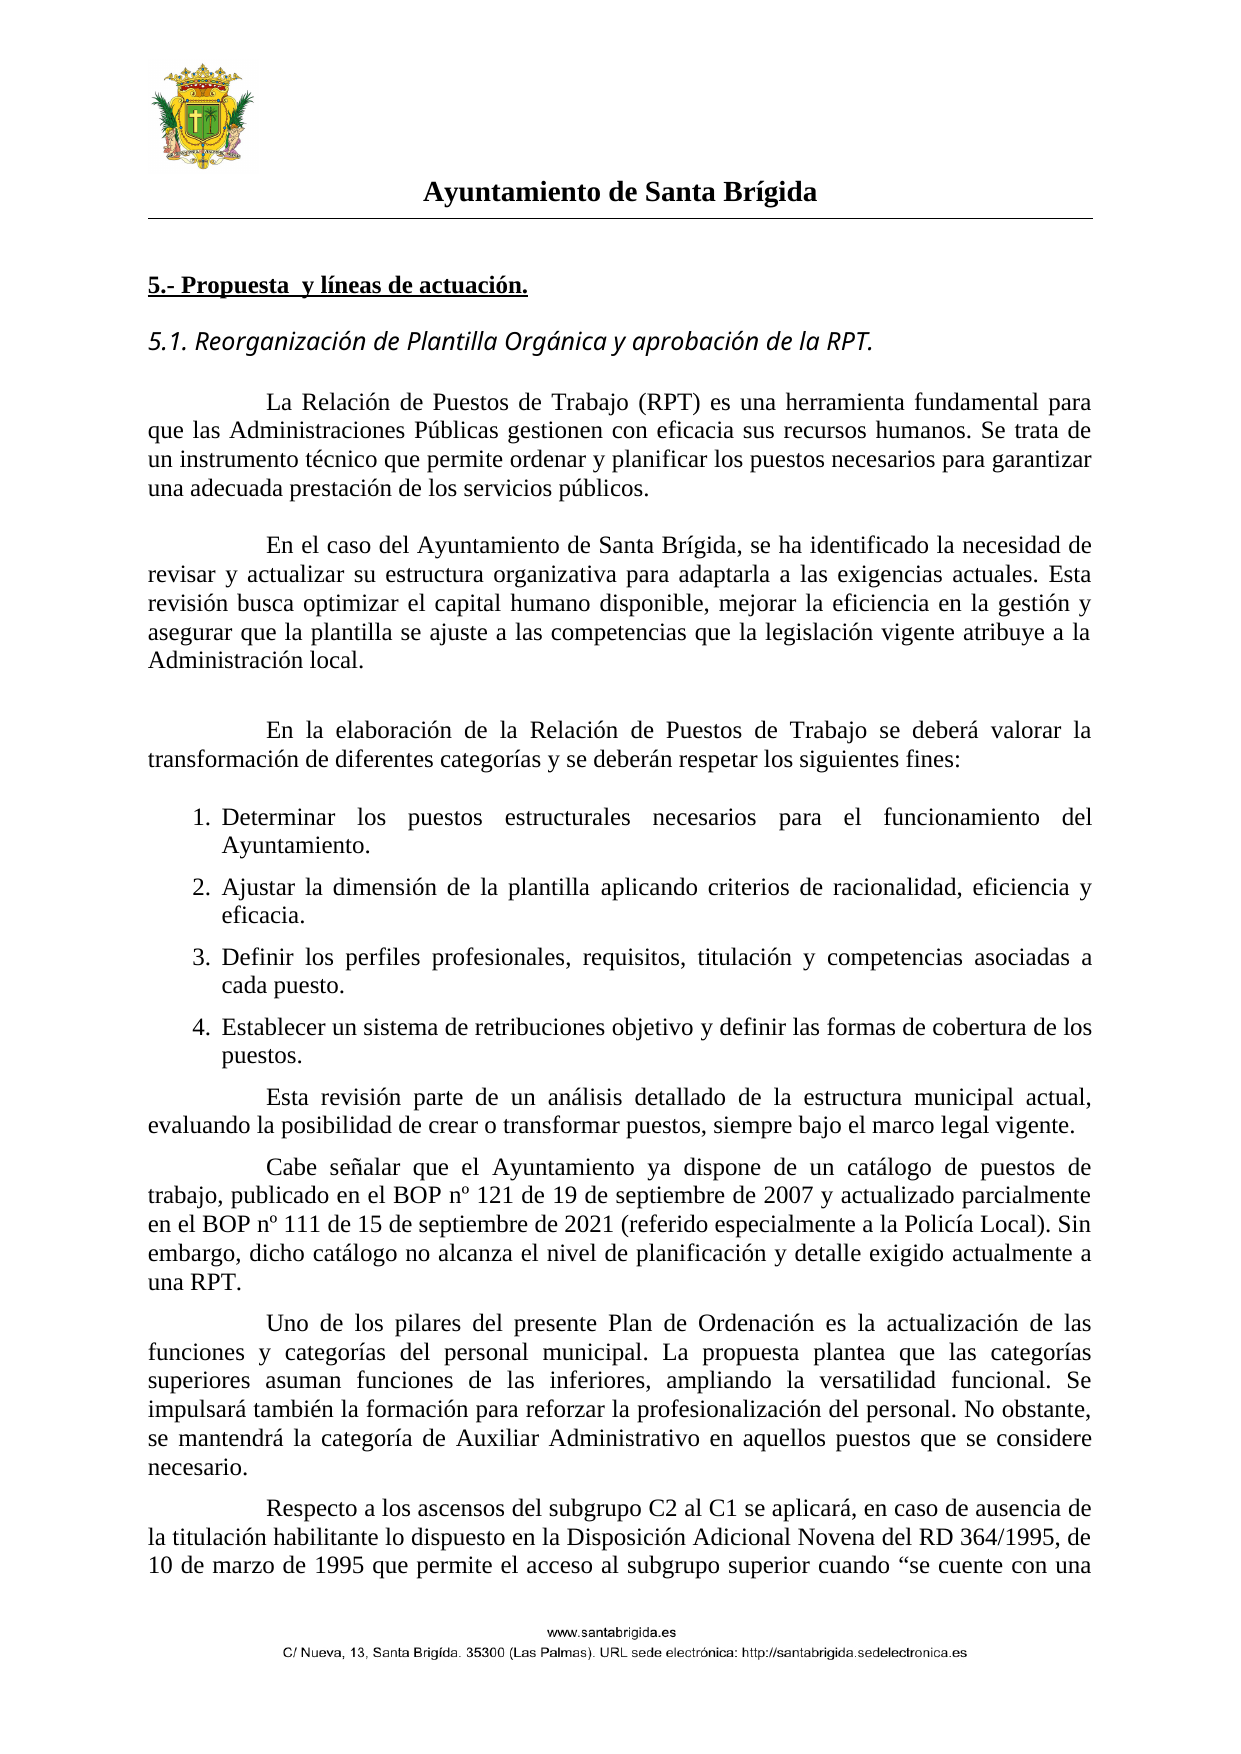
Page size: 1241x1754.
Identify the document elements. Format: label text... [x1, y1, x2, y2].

text Uno de los pilares del presente Plan de Ordenación es la actualización de las funciones y categorías del personal municipal. La propuesta plantea que las categorías superiores asuman funciones de las inferiores, ampliando la versatilidad funcional. Se impulsará también la formación para reforzar la profesionalización del personal. No obstante, se mantendrá la categoría de Auxiliar Administrativo en aquellos puestos que se considere necesario. [148, 1308, 1093, 1481]
list Definir los perfiles profesionales, requisitos, titulación y competencias asociadas a cada puesto. [192, 942, 1093, 999]
list Ajustar la dimensión de la plantilla aplicando criterios de racionalidad, eficiencia y eficacia. [192, 872, 1093, 929]
text Respecto a los ascensos del subgrupo C2 al C1 se aplicará, en caso de ausencia de la titulación habilitante lo dispuesto en la Disposición Adicional Novena del RD 364/1995, de 10 de marzo de 1995 que permite el acceso al subgrupo superior cuando “se cuente con una [148, 1493, 1093, 1579]
text La Relación de Puestos de Trabajo (RPT) es una herramienta fundamental para que las Administraciones Públicas gestionen con eficacia sus recursos humanos. Se trata de un instrumento técnico que permite ordenar y planificar los puestos necesarios para garantizar una adecuada prestación de los servicios públicos. [148, 387, 1093, 502]
text Esta revisión parte de un análisis detallado de la estructura municipal actual, evaluando la posibilidad de crear o transformar puestos, siempre bajo el marco legal vigente. [148, 1082, 1093, 1139]
list Establecer un sistema de retribuciones objetivo y definir las formas de cobertura de los puestos. [192, 1012, 1093, 1069]
subtitle 5.- Propuesta y líneas de actuación. [148, 270, 1093, 299]
text En la elaboración de la Relación de Puestos de Trabajo se deberá valorar la transformación de diferentes categorías y se deberán respetar los siguientes fines: [148, 716, 1093, 773]
text En el caso del Ayuntamiento de Santa Brígida, se ha identificado la necesidad de revisar y actualizar su estructura organizativa para adaptarla a las exigencias actuales. Esta revisión busca optimizar el capital humano disponible, mejorar la eficiencia en la gestión y asegurar que la plantilla se ajuste a las competencias que la legislación vigente atribuye a la Administración local. [148, 530, 1093, 674]
list Determinar los puestos estructurales necesarios para el funcionamiento del Ayuntamiento. [192, 802, 1093, 859]
subtitle 5.1. Reorganización de Plantilla Orgánica y aprobación de la RPT. [148, 324, 1093, 358]
text Cabe señalar que el Ayuntamiento ya dispone de un catálogo de puestos de trabajo, publicado en el BOP nº 121 de 19 de septiembre de 2007 y actualizado parcialmente en el BOP nº 111 de 15 de septiembre de 2021 (referido especialmente a la Policía Local). Sin embargo, dicho catálogo no alcanza el nivel de planificación y detalle exigido actualmente a una RPT. [148, 1152, 1093, 1296]
